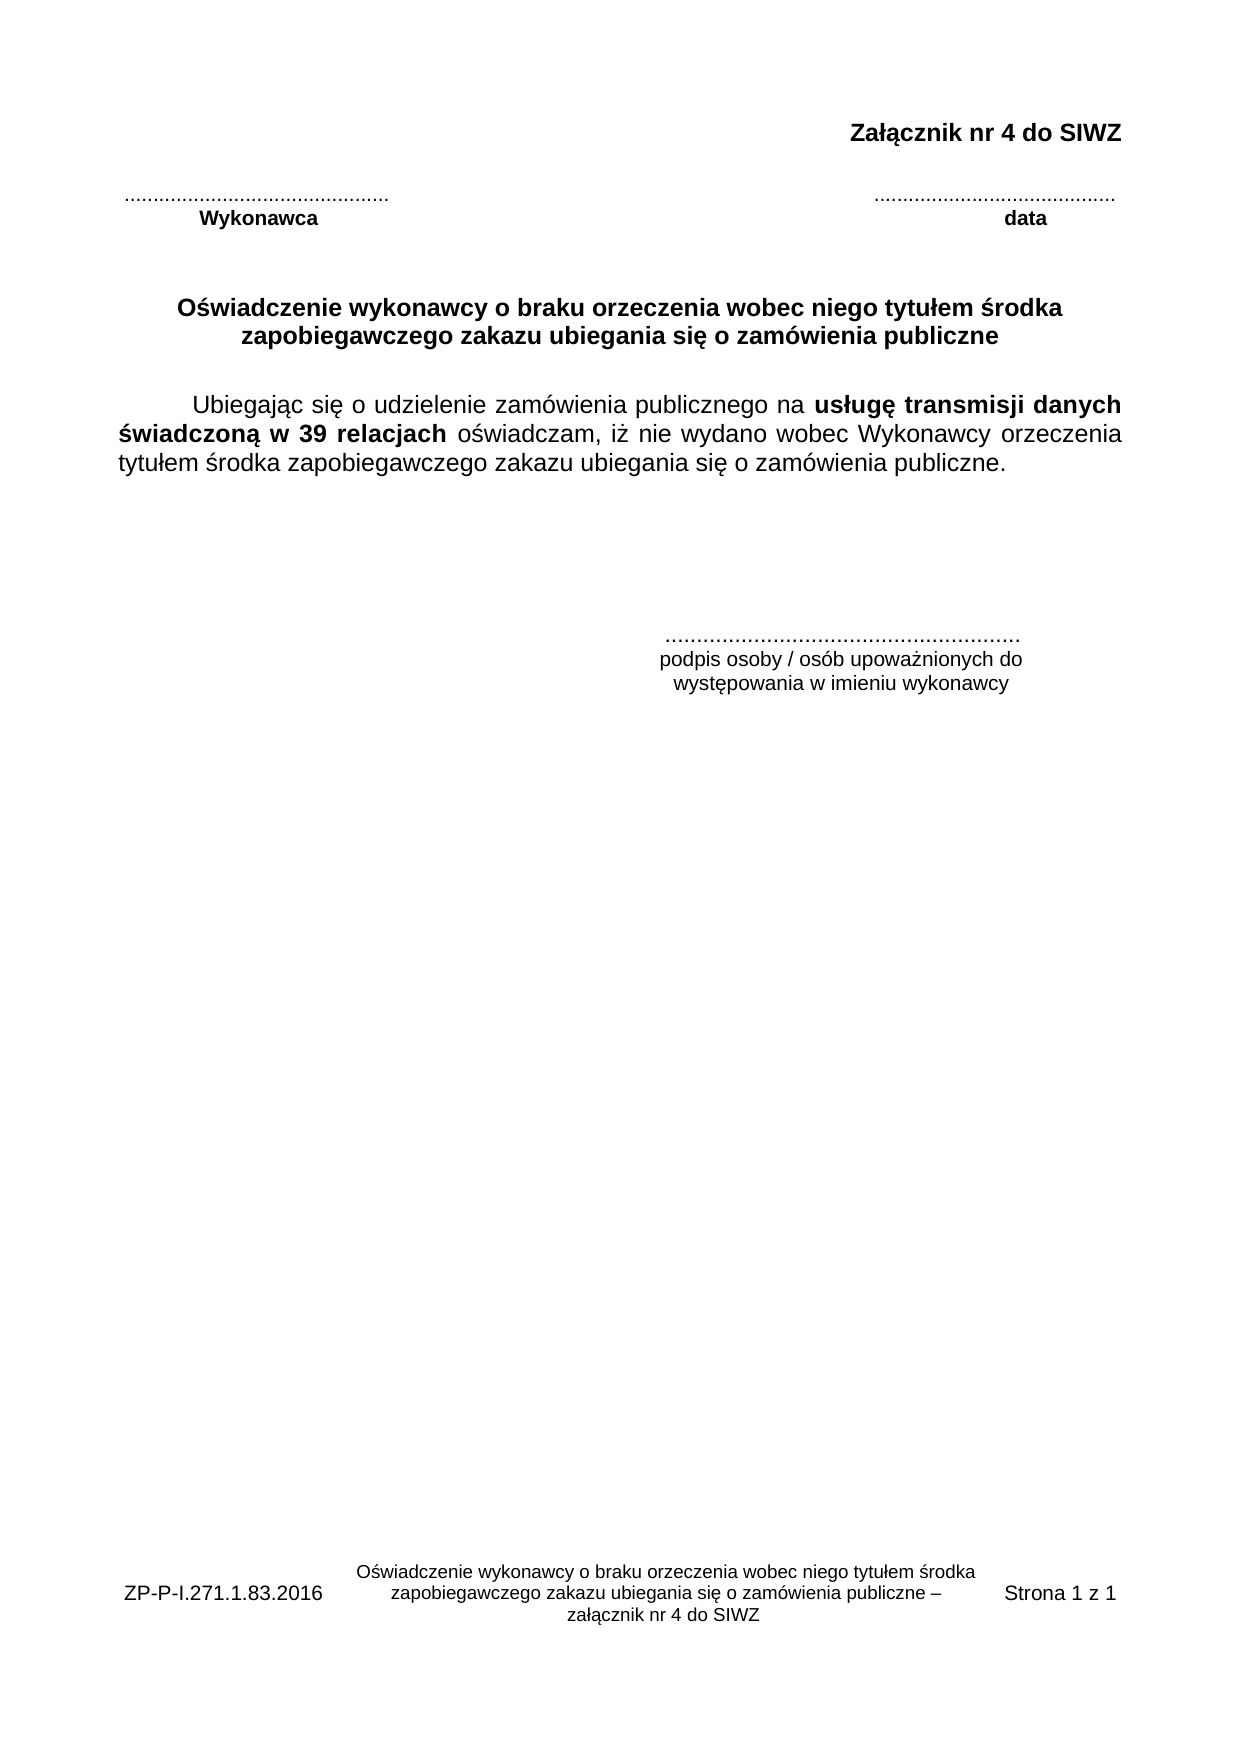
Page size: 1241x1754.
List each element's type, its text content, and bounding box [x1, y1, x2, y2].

text Oświadczenie wykonawcy o braku orzeczenia wobec niego tytułem środka zapobiegawczego zakazu ubiegania się o zamówienia publiczne [118, 292, 1122, 350]
text podpis osoby / osób upoważnionych do występowania w imieniu wykonawcy [560, 647, 1122, 695]
text ........................................................ [563, 621, 1122, 647]
text Ubiegając się o udzielenie zamówienia publicznego na usługę transmisji danych świadczoną w 39 relacjach oświadczam, iż nie wydano wobec Wykonawcy orzeczenia tytułem środka zapobiegawczego zakazu ubiegania się o zamówienia publiczne. [118, 391, 1122, 621]
subtitle Załącznik nr 4 do SIWZ [118, 118, 1122, 147]
table_header .......................................... data [620, 176, 1122, 235]
table_header .............................................. Wykonawca [118, 176, 620, 235]
